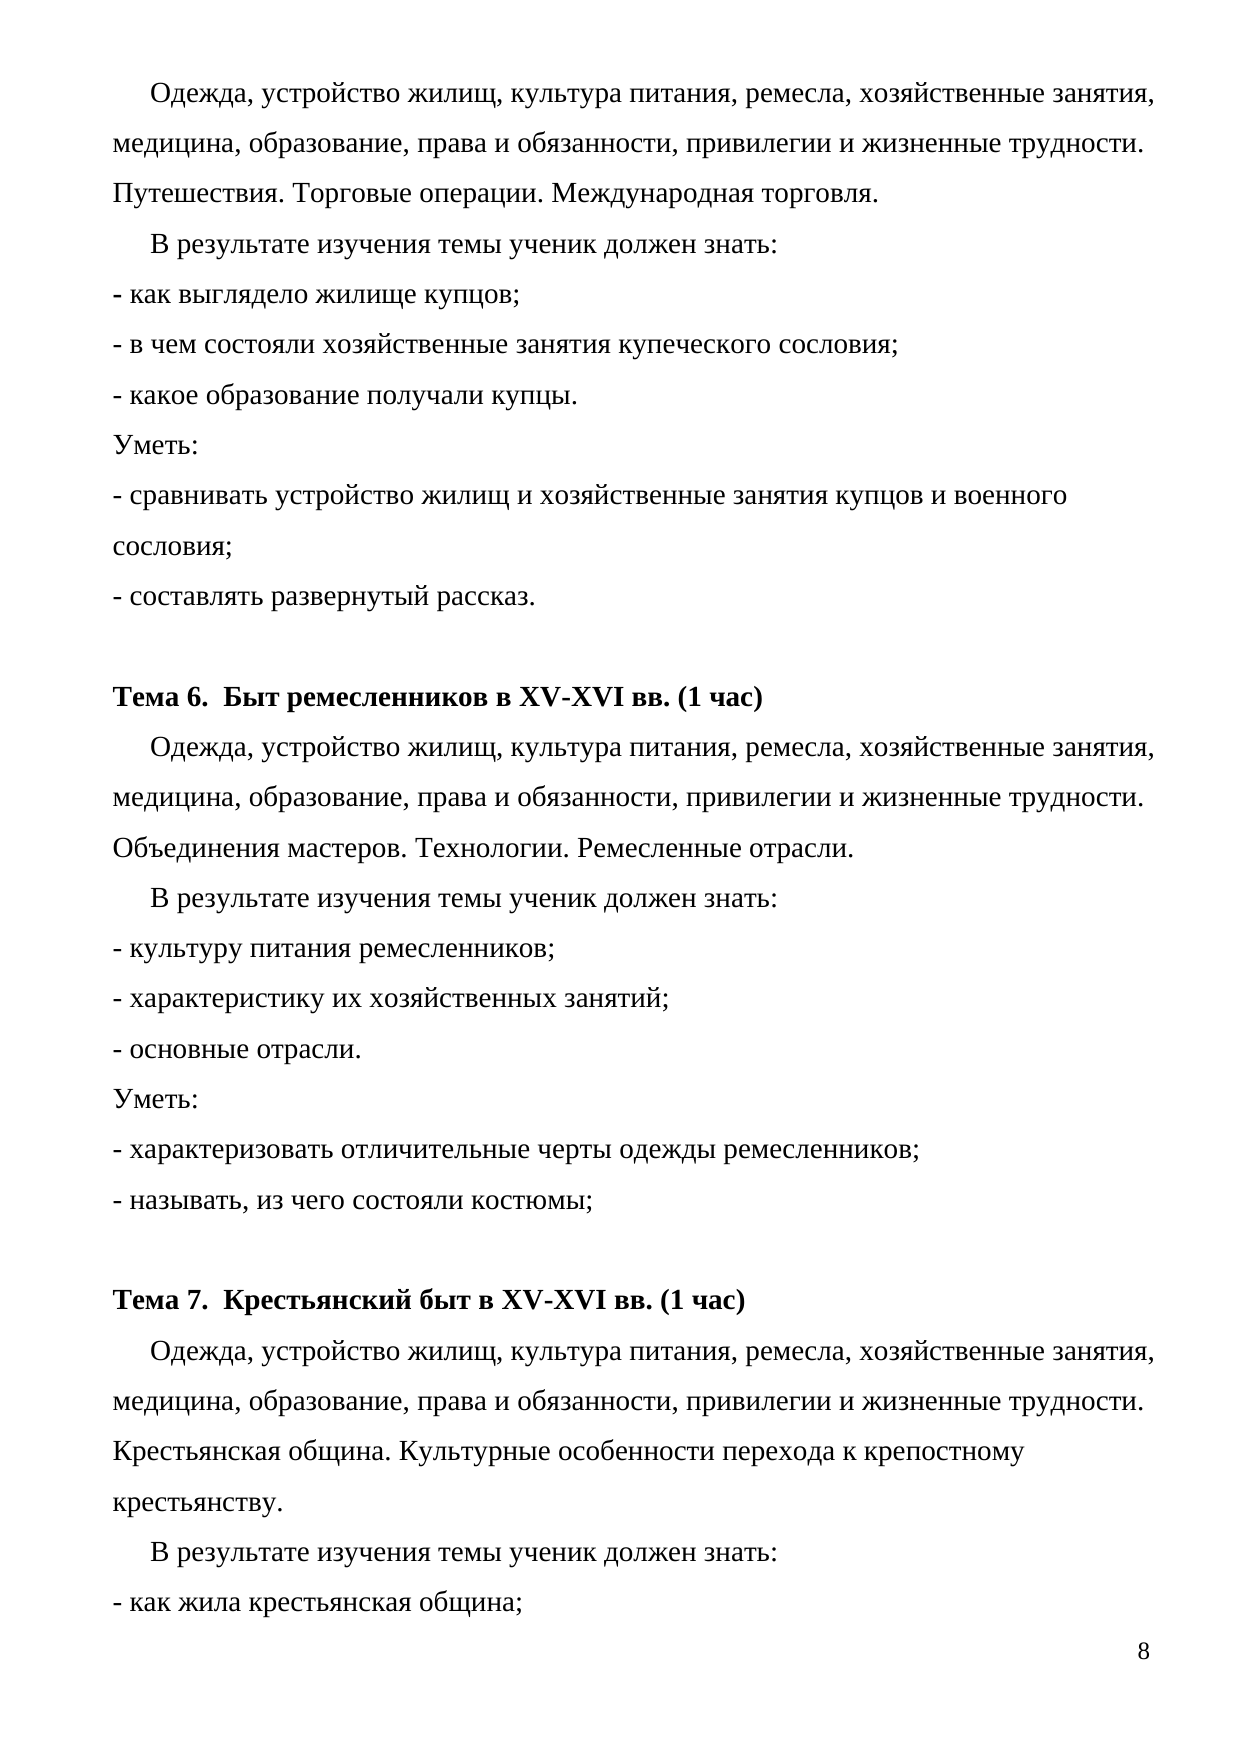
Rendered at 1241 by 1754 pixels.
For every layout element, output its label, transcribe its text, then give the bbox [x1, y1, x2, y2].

text В результате изучения темы ученик должен знать: [112, 226, 1162, 259]
text - какое образование получали купцы. [112, 377, 1162, 410]
text - как выглядело жилище купцов; [112, 276, 1162, 310]
text - составлять развернутый рассказ. [112, 578, 1162, 612]
text В результате изучения темы ученик должен знать: [112, 1534, 1162, 1568]
text Уметь: [112, 427, 1162, 461]
text - как жила крестьянская община; [112, 1584, 1162, 1618]
text Одежда, устройство жилищ, культура питания, ремесла, хозяйственные занятия, медицина, образование, права и обязанности, привилегии и жизненные трудности. Объединения мастеров. Технологии. Ремесленные отрасли. [112, 729, 1162, 863]
text - в чем состояли хозяйственные занятия купеческого сословия; [112, 327, 1162, 360]
text Тема 6. Быт ремесленников в XV-XVI вв. (1 час) [112, 679, 1162, 712]
text Тема 7. Крестьянский быт в XV-XVI вв. (1 час) [112, 1282, 1162, 1316]
text - культуру питания ремесленников; [112, 930, 1162, 964]
text - характеристику их хозяйственных занятий; [112, 981, 1162, 1014]
text - основные отрасли. [112, 1031, 1162, 1064]
text В результате изучения темы ученик должен знать: [112, 880, 1162, 913]
text Уметь: [112, 1081, 1162, 1115]
text - характеризовать отличительные черты одежды ремесленников; [112, 1132, 1162, 1165]
text - сравнивать устройство жилищ и хозяйственные занятия купцов и военного сословия; [112, 477, 1162, 561]
text Одежда, устройство жилищ, культура питания, ремесла, хозяйственные занятия, медицина, образование, права и обязанности, привилегии и жизненные трудности. Путешествия. Торговые операции. Международная торговля. [112, 75, 1162, 209]
text Одежда, устройство жилищ, культура питания, ремесла, хозяйственные занятия, медицина, образование, права и обязанности, привилегии и жизненные трудности. Крестьянская община. Культурные особенности перехода к крепостному крестьянству. [112, 1333, 1162, 1517]
text - называть, из чего состояли костюмы; [112, 1182, 1162, 1215]
